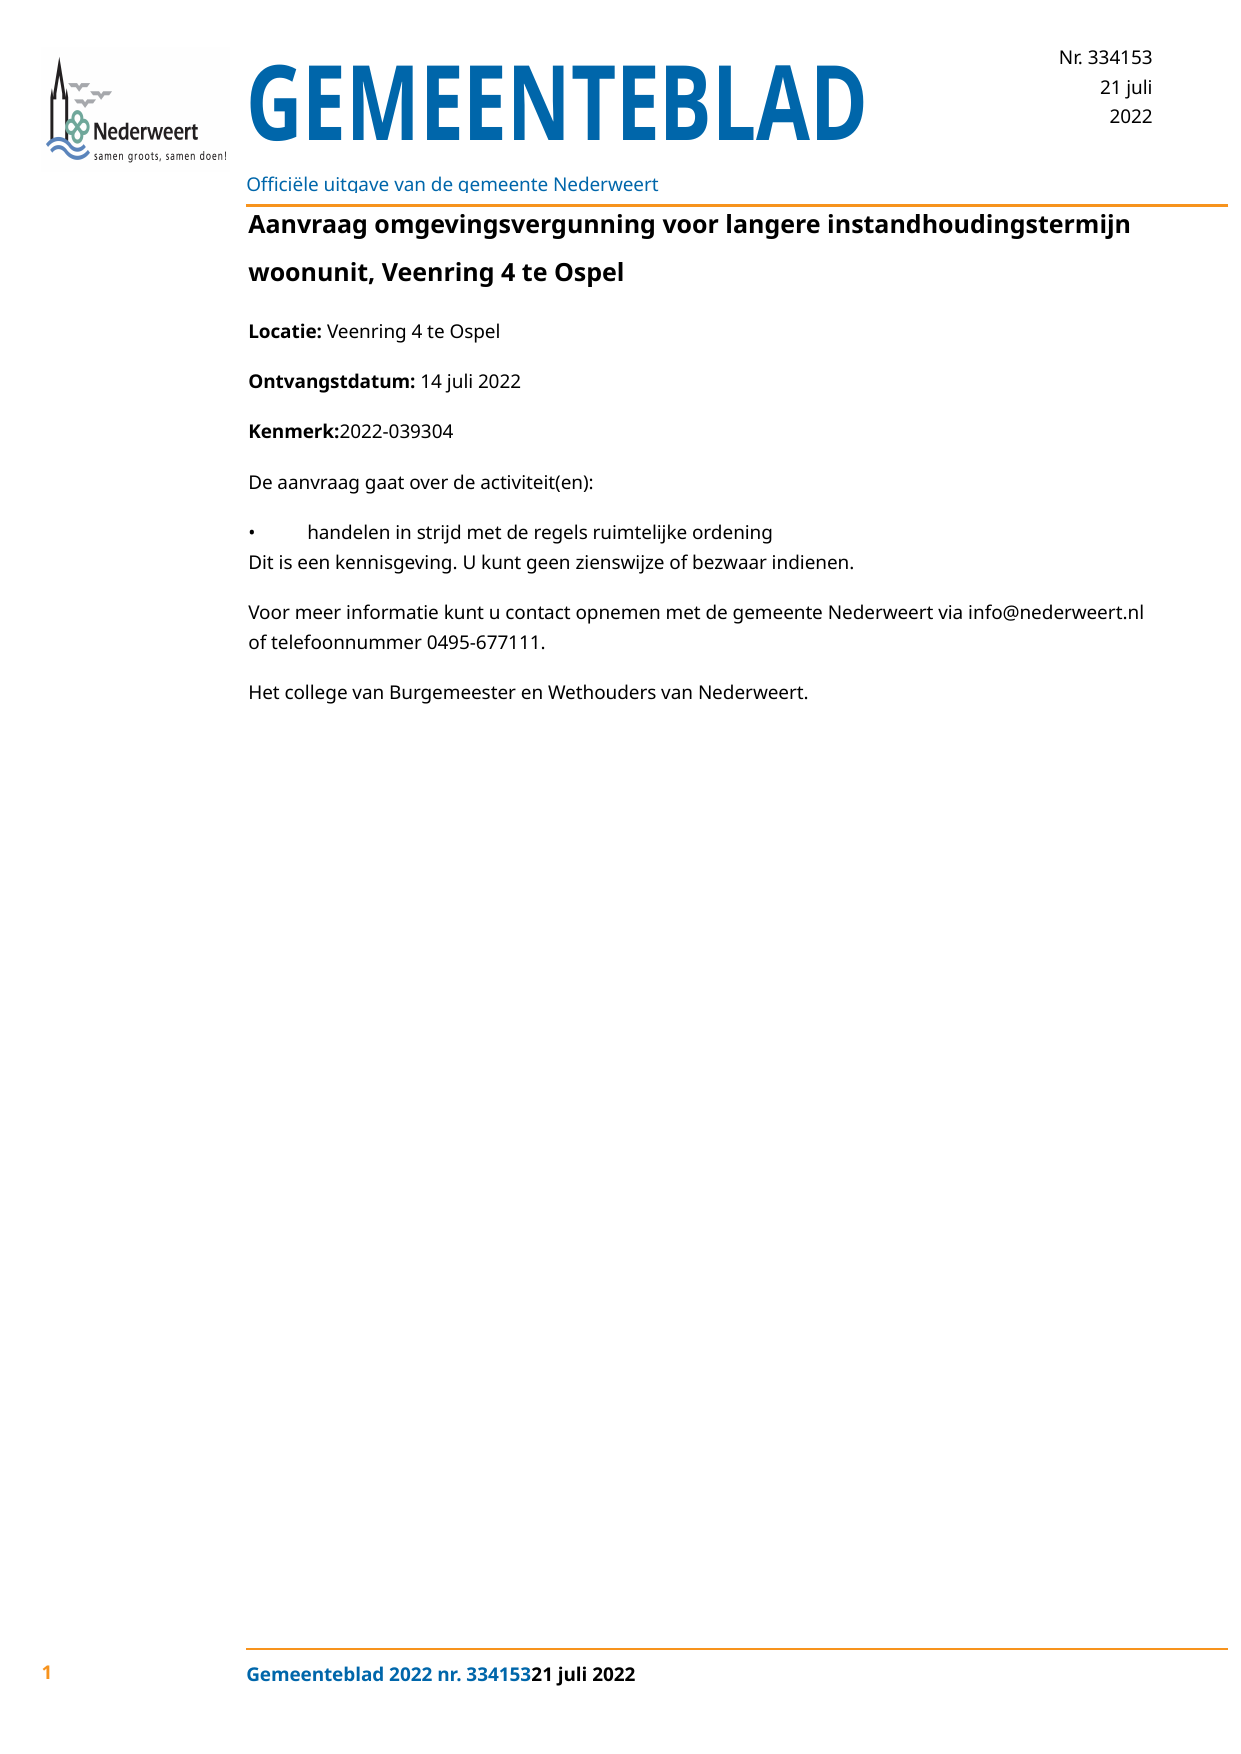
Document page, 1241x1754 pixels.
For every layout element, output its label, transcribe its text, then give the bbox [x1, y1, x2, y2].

picture [41, 47, 231, 172]
text Het college van Burgemeester en Wethouders van Nederweert. [248, 679, 1152, 705]
text Locatie: Veenring 4 te Ospel [248, 318, 1152, 344]
text Kenmerk:2022-039304 [248, 419, 1152, 444]
text De aanvraag gaat over de activiteit(en): [248, 469, 1152, 495]
list handelen in strijd met de regels ruimtelijke ordening [248, 519, 1152, 545]
text Dit is een kennisgeving. U kunt geen zienswijze of bezwaar indienen. [248, 549, 1152, 575]
text Aanvraag omgevingsvergunning voor langere instandhoudingstermijn woonunit, Veenring 4 te Ospel [248, 207, 1152, 288]
text Voor meer informatie kunt u contact opnemen met de gemeente Nederweert via info@nederweert.nl of telefoonnummer 0495-677111. [248, 599, 1152, 655]
text Ontvangstdatum: 14 juli 2022 [248, 368, 1152, 394]
